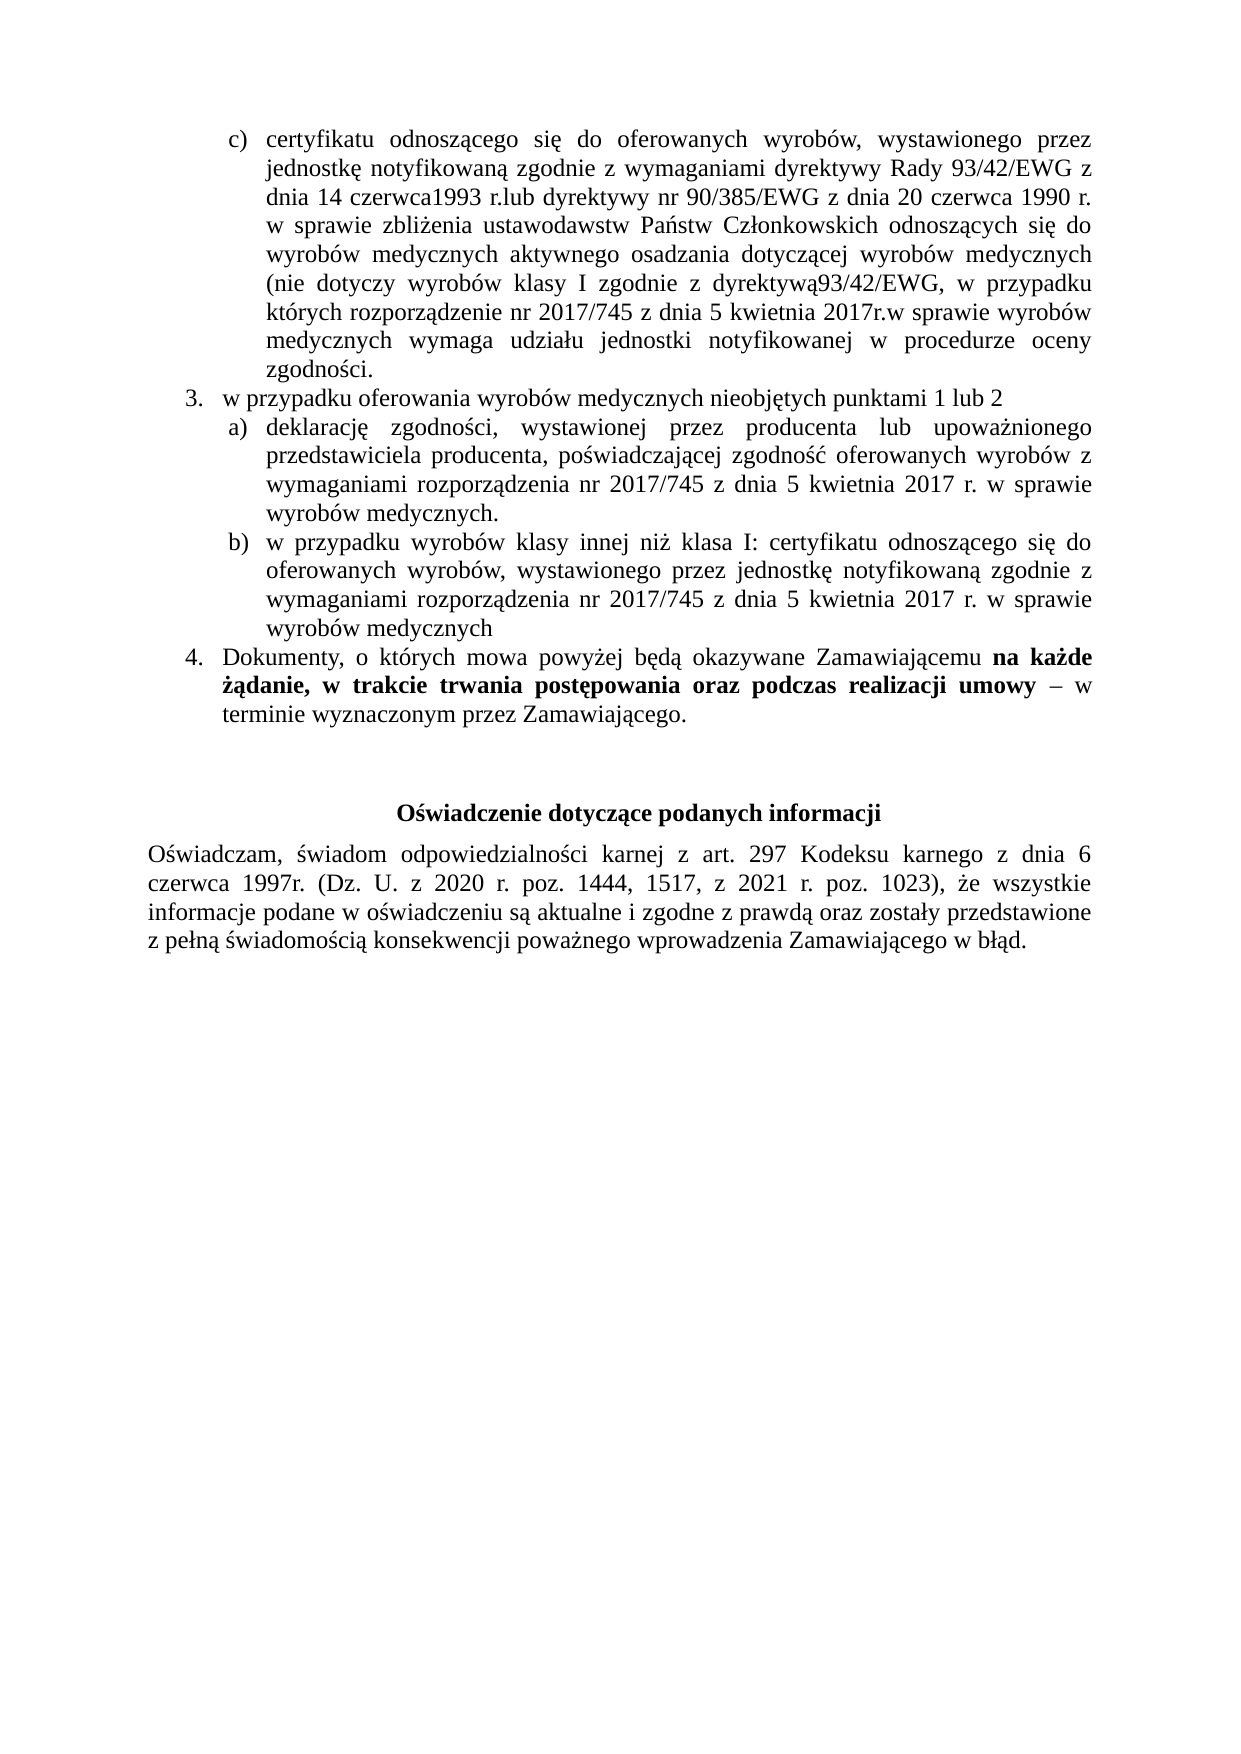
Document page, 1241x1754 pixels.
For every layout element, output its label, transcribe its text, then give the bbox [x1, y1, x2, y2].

text Oświadczenie dotyczące podanych informacji [185, 798, 1092, 827]
text Oświadczam, świadom odpowiedzialności karnej z art. 297 Kodeksu karnego z dnia 6 czerwca 1997r. (Dz. U. z 2020 r. poz. 1444, 1517, z 2021 r. poz. 1023), że wszystkie informacje podane w oświadczeniu są aktualne i zgodne z prawdą oraz zostały przedstawione z pełną świadomością konsekwencji poważnego wprowadzenia Zamawiającego w błąd. [148, 839, 1092, 954]
list deklarację zgodności, wystawionej przez producenta lub upoważnionego przedstawiciela producenta, poświadczającej zgodność oferowanych wyrobów z wymaganiami rozporządzenia nr 2017/745 z dnia 5 kwietnia 2017 r. w sprawie wyrobów medycznych. [228, 412, 1092, 527]
list Dokumenty, o których mowa powyżej będą okazywane Zamawiającemu na każde żądanie, w trakcie trwania postępowania oraz podczas realizacji umowy – w terminie wyznaczonym przez Zamawiającego. [185, 642, 1092, 728]
list w przypadku oferowania wyrobów medycznych nieobjętych punktami 1 lub 2 [185, 383, 1092, 412]
list w przypadku wyrobów klasy innej niż klasa I: certyfikatu odnoszącego się do oferowanych wyrobów, wystawionego przez jednostkę notyfikowaną zgodnie z wymaganiami rozporządzenia nr 2017/745 z dnia 5 kwietnia 2017 r. w sprawie wyrobów medycznych [228, 527, 1092, 642]
list certyfikatu odnoszącego się do oferowanych wyrobów, wystawionego przez jednostkę notyfikowaną zgodnie z wymaganiami dyrektywy Rady 93/42/EWG z dnia 14 czerwca1993 r.lub dyrektywy nr 90/385/EWG z dnia 20 czerwca 1990 r. w sprawie zbliżenia ustawodawstw Państw Członkowskich odnoszących się do wyrobów medycznych aktywnego osadzania dotyczącej wyrobów medycznych (nie dotyczy wyrobów klasy I zgodnie z dyrektywą93/42/EWG, w przypadku których rozporządzenie nr 2017/745 z dnia 5 kwietnia 2017r.w sprawie wyrobów medycznych wymaga udziału jednostki notyfikowanej w procedurze oceny zgodności. [228, 124, 1092, 383]
